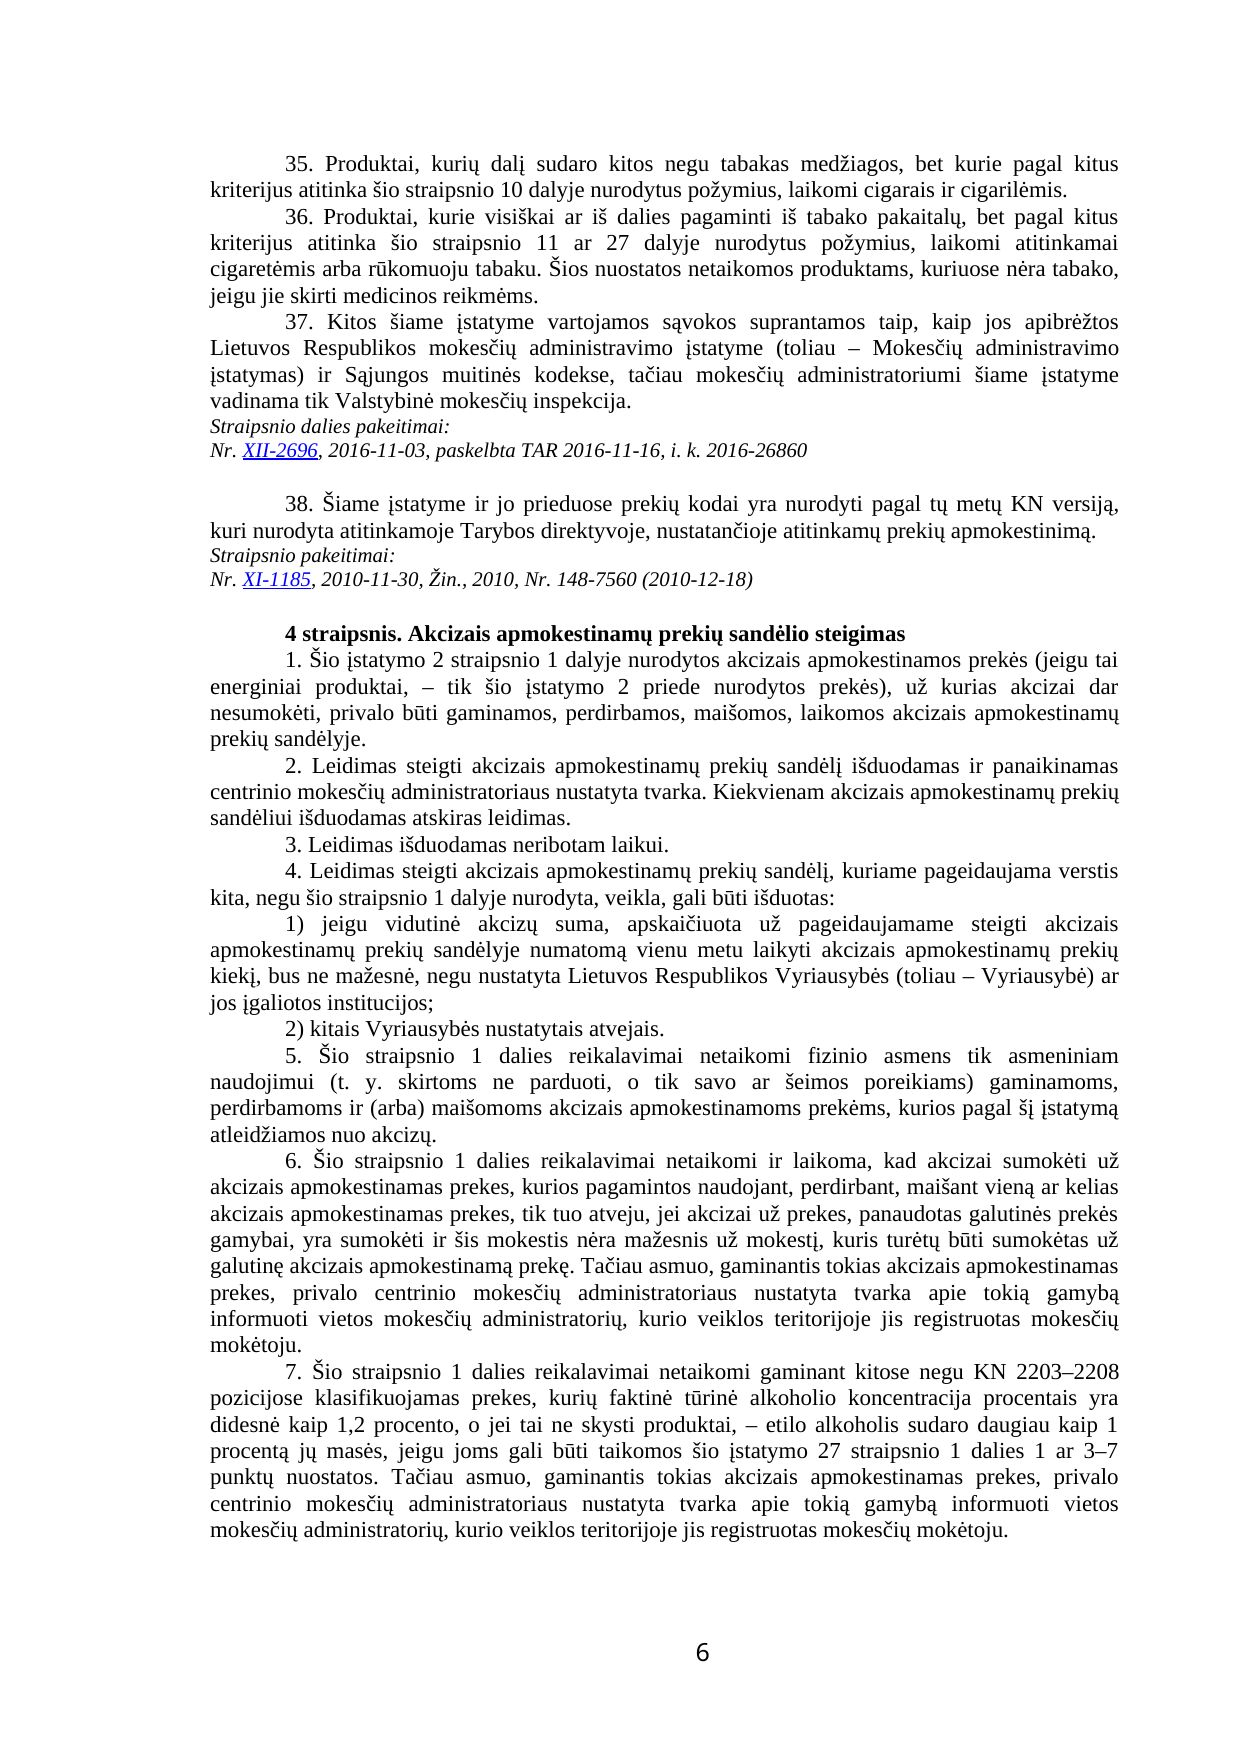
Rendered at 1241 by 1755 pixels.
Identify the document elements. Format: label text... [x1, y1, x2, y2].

text 37. Kitos šiame įstatyme vartojamos sąvokos suprantamos taip, kaip jos apibrėžtos Lietuvos Respublikos mokesčių administravimo įstatyme (toliau – Mokesčių administravimo įstatymas) ir Sąjungos muitinės kodekse, tačiau mokesčių administratoriumi šiame įstatyme vadinama tik Valstybinė mokesčių inspekcija. [210, 308, 1120, 413]
text 4. Leidimas steigti akcizais apmokestinamų prekių sandėlį, kuriame pageidaujama verstis kita, negu šio straipsnio 1 dalyje nurodyta, veikla, gali būti išduotas: [210, 857, 1120, 910]
text 2) kitais Vyriausybės nustatytais atvejais. [210, 1015, 1120, 1042]
text 2. Leidimas steigti akcizais apmokestinamų prekių sandėlį išduodamas ir panaikinamas centrinio mokesčių administratoriaus nustatyta tvarka. Kiekvienam akcizais apmokestinamų prekių sandėliui išduodamas atskiras leidimas. [210, 752, 1120, 831]
text Straipsnio dalies pakeitimai: [210, 413, 1120, 438]
text 36. Produktai, kurie visiškai ar iš dalies pagaminti iš tabako pakaitalų, bet pagal kitus kriterijus atitinka šio straipsnio 11 ar 27 dalyje nurodytus požymius, laikomi atitinkamai cigaretėmis arba rūkomuoju tabaku. Šios nuostatos netaikomos produktams, kuriuose nėra tabako, jeigu jie skirti medicinos reikmėms. [210, 203, 1120, 308]
text 4 straipsnis. Akcizais apmokestinamų prekių sandėlio steigimas [210, 620, 1120, 646]
text 5. Šio straipsnio 1 dalies reikalavimai netaikomi fizinio asmens tik asmeniniam naudojimui (t. y. skirtoms ne parduoti, o tik savo ar šeimos poreikiams) gaminamoms, perdirbamoms ir (arba) maišomoms akcizais apmokestinamoms prekėms, kurios pagal šį įstatymą atleidžiamos nuo akcizų. [210, 1042, 1120, 1147]
text Nr. XII-2696, 2016-11-03, paskelbta TAR 2016-11-16, i. k. 2016-26860 [210, 438, 1120, 462]
text 38. Šiame įstatyme ir jo prieduose prekių kodai yra nurodyti pagal tų metų KN versiją, kuri nurodyta atitinkamoje Tarybos direktyvoje, nustatančioje atitinkamų prekių apmokestinimą. [210, 490, 1120, 543]
text 1) jeigu vidutinė akcizų suma, apskaičiuota už pageidaujamame steigti akcizais apmokestinamų prekių sandėlyje numatomą vienu metu laikyti akcizais apmokestinamų prekių kiekį, bus ne mažesnė, negu nustatyta Lietuvos Respublikos Vyriausybės (toliau – Vyriausybė) ar jos įgaliotos institucijos; [210, 910, 1120, 1015]
text 3. Leidimas išduodamas neribotam laikui. [210, 831, 1120, 857]
text Nr. XI-1185, 2010-11-30, Žin., 2010, Nr. 148-7560 (2010-12-18) [210, 567, 1120, 591]
text 35. Produktai, kurių dalį sudaro kitos negu tabakas medžiagos, bet kurie pagal kitus kriterijus atitinka šio straipsnio 10 dalyje nurodytus požymius, laikomi cigarais ir cigarilėmis. [210, 150, 1120, 203]
text 1. Šio įstatymo 2 straipsnio 1 dalyje nurodytos akcizais apmokestinamos prekės (jeigu tai energiniai produktai, – tik šio įstatymo 2 priede nurodytos prekės), už kurias akcizai dar nesumokėti, privalo būti gaminamos, perdirbamos, maišomos, laikomos akcizais apmokestinamų prekių sandėlyje. [210, 646, 1120, 752]
text Straipsnio pakeitimai: [210, 543, 1120, 567]
text 7. Šio straipsnio 1 dalies reikalavimai netaikomi gaminant kitose negu KN 2203–2208 pozicijose klasifikuojamas prekes, kurių faktinė tūrinė alkoholio koncentracija procentais yra didesnė kaip 1,2 procento, o jei tai ne skysti produktai, – etilo alkoholis sudaro daugiau kaip 1 procentą jų masės, jeigu joms gali būti taikomos šio įstatymo 27 straipsnio 1 dalies 1 ar 3–7 punktų nuostatos. Tačiau asmuo, gaminantis tokias akcizais apmokestinamas prekes, privalo centrinio mokesčių administratoriaus nustatyta tvarka apie tokią gamybą informuoti vietos mokesčių administratorių, kurio veiklos teritorijoje jis registruotas mokesčių mokėtoju. [210, 1358, 1120, 1542]
text 6. Šio straipsnio 1 dalies reikalavimai netaikomi ir laikoma, kad akcizai sumokėti už akcizais apmokestinamas prekes, kurios pagamintos naudojant, perdirbant, maišant vieną ar kelias akcizais apmokestinamas prekes, tik tuo atveju, jei akcizai už prekes, panaudotas galutinės prekės gamybai, yra sumokėti ir šis mokestis nėra mažesnis už mokestį, kuris turėtų būti sumokėtas už galutinę akcizais apmokestinamą prekę. Tačiau asmuo, gaminantis tokias akcizais apmokestinamas prekes, privalo centrinio mokesčių administratoriaus nustatyta tvarka apie tokią gamybą informuoti vietos mokesčių administratorių, kurio veiklos teritorijoje jis registruotas mokesčių mokėtoju. [210, 1147, 1120, 1358]
